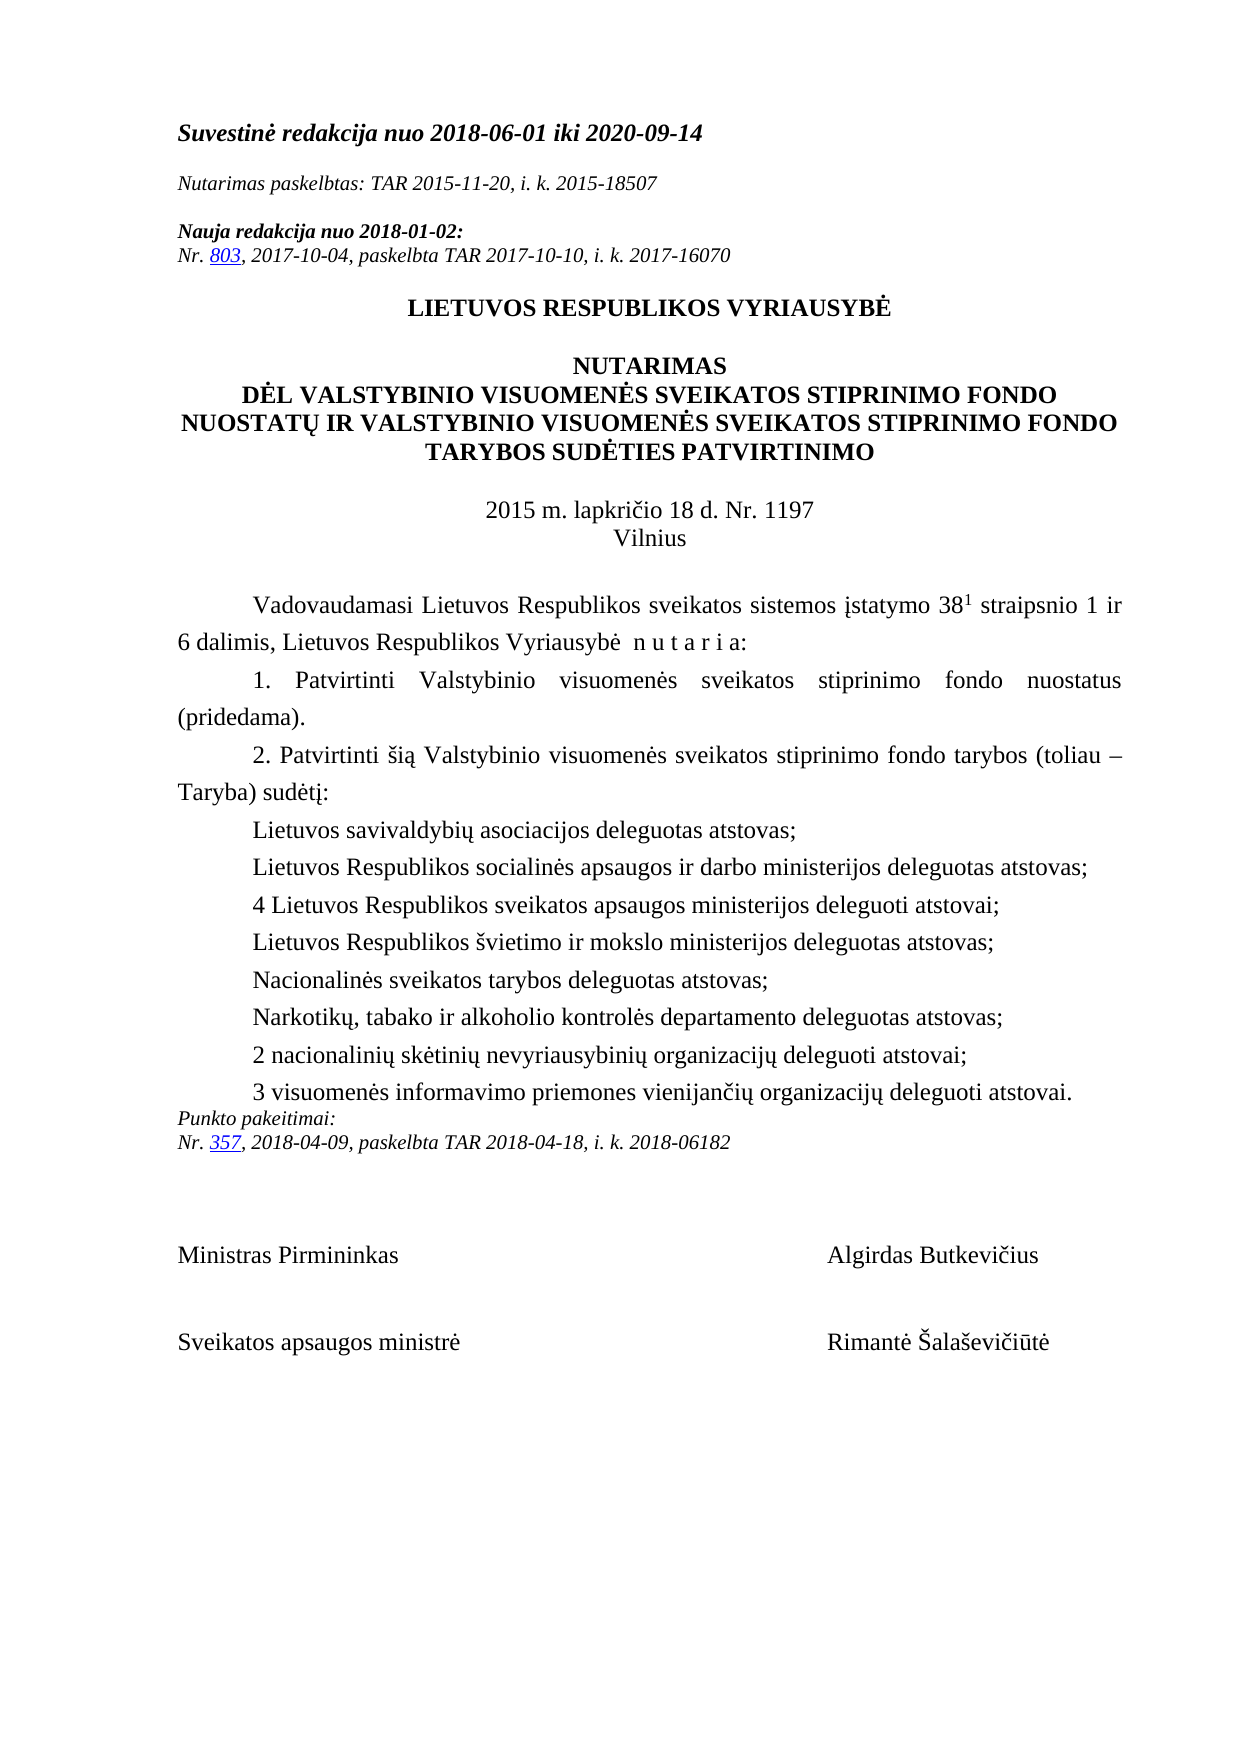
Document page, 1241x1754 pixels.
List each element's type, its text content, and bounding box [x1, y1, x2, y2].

text Sveikatos apsaugos ministrė Rimantė Šalaševičiūtė [177, 1327, 1122, 1355]
text 2 nacionalinių skėtinių nevyriausybinių organizacijų deleguoti atstovai; [177, 1031, 1122, 1068]
text Nacionalinės sveikatos tarybos deleguotas atstovas; [177, 956, 1122, 993]
text 4 Lietuvos Respublikos sveikatos apsaugos ministerijos deleguoti atstovai; [177, 881, 1122, 918]
text LIETUVOS RESPUBLIKOS VYRIAUSYBĖ [177, 293, 1122, 322]
text Lietuvos Respublikos socialinės apsaugos ir darbo ministerijos deleguotas atstovas; [177, 843, 1122, 881]
text Lietuvos Respublikos švietimo ir mokslo ministerijos deleguotas atstovas; [177, 918, 1122, 956]
text Nutarimas paskelbtas: TAR 2015-11-20, i. k. 2015-18507 [177, 171, 1122, 195]
text 1. Patvirtinti Valstybinio visuomenės sveikatos stiprinimo fondo nuostatus (pridedama). [177, 656, 1122, 731]
text 3 visuomenės informavimo priemones vienijančių organizacijų deleguoti atstovai. [177, 1068, 1122, 1106]
text Nr. 357, 2018-04-09, paskelbta TAR 2018-04-18, i. k. 2018-06182 [177, 1130, 1122, 1154]
text Nr. 803, 2017-10-04, paskelbta TAR 2017-10-10, i. k. 2017-16070 [177, 243, 1122, 267]
text Nauja redakcija nuo 2018-01-02: [177, 219, 1122, 243]
text 2015 m. lapkričio 18 d. Nr. 1197 [177, 495, 1122, 523]
text Narkotikų, tabako ir alkoholio kontrolės departamento deleguotas atstovas; [177, 993, 1122, 1031]
text Vilnius [177, 523, 1122, 552]
text 2. Patvirtinti šią Valstybinio visuomenės sveikatos stiprinimo fondo tarybos (toliau – Taryba) sudėtį: [177, 731, 1122, 806]
text Ministras Pirmininkas Algirdas Butkevičius [177, 1240, 1122, 1269]
text Vadovaudamasi Lietuvos Respublikos sveikatos sistemos įstatymo 381 straipsnio 1 ir 6 dalimis, Lietuvos Respublikos Vyriausybė n u t a r i a: [177, 581, 1122, 656]
text Lietuvos savivaldybių asociacijos deleguotas atstovas; [177, 806, 1122, 843]
text NUTARIMAS [177, 351, 1122, 380]
text Suvestinė redakcija nuo 2018-06-01 iki 2020-09-14 [177, 118, 1122, 147]
text Punkto pakeitimai: [177, 1106, 1122, 1130]
text DĖL VALSTYBINIO VISUOMENĖS SVEIKATOS STIPRINIMO FONDO NUOSTATŲ IR VALSTYBINIO VISUOMENĖS SVEIKATOS STIPRINIMO FONDO TARYBOS SUDĖTIES PATVIRTINIMO [177, 380, 1122, 466]
